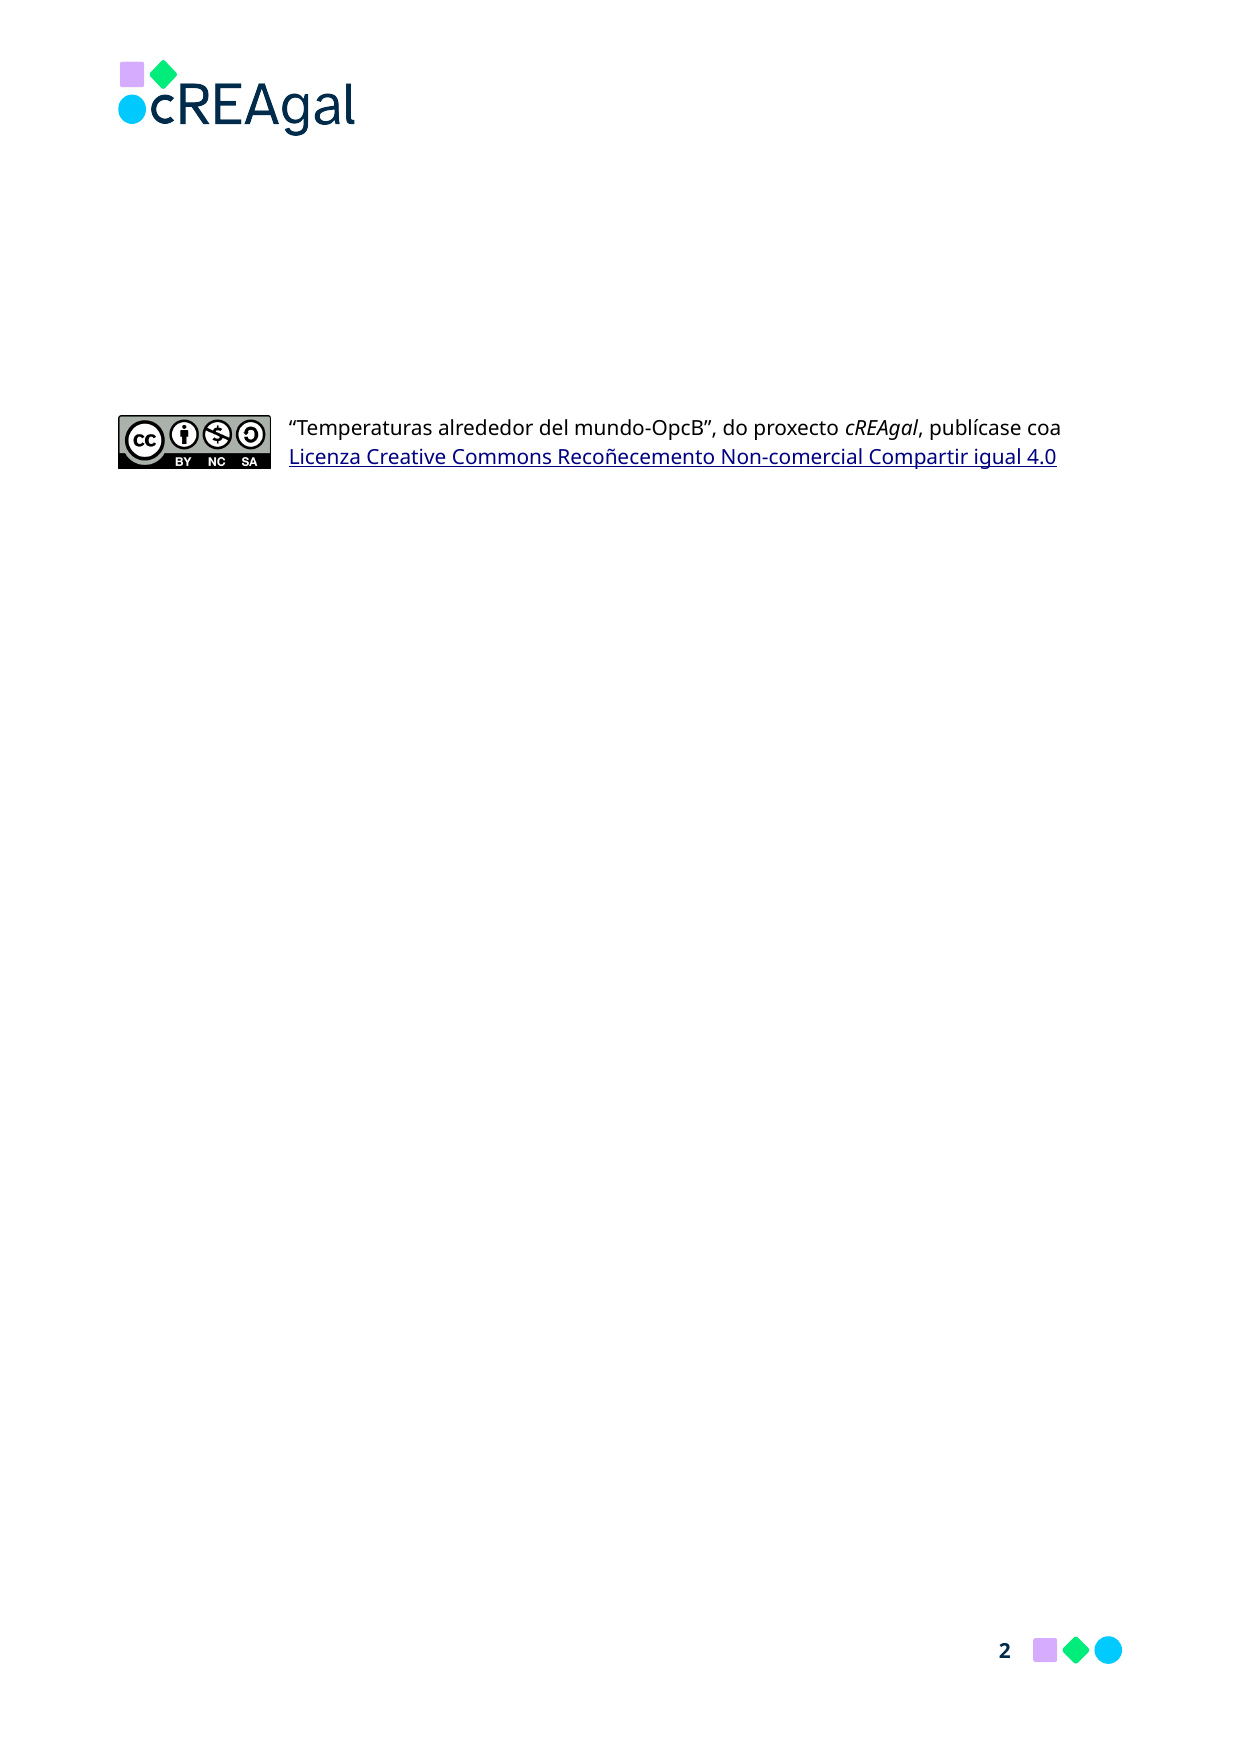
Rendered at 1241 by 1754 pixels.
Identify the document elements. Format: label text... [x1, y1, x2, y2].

picture [118, 415, 271, 469]
picture [118, 60, 355, 136]
text “Temperaturas alrededor del mundo-OpcB”, do proxecto cREAgal, publícase coa Licenza Creative Commons Recoñecemento Non-comercial Compartir igual 4.0 [118, 413, 1122, 470]
